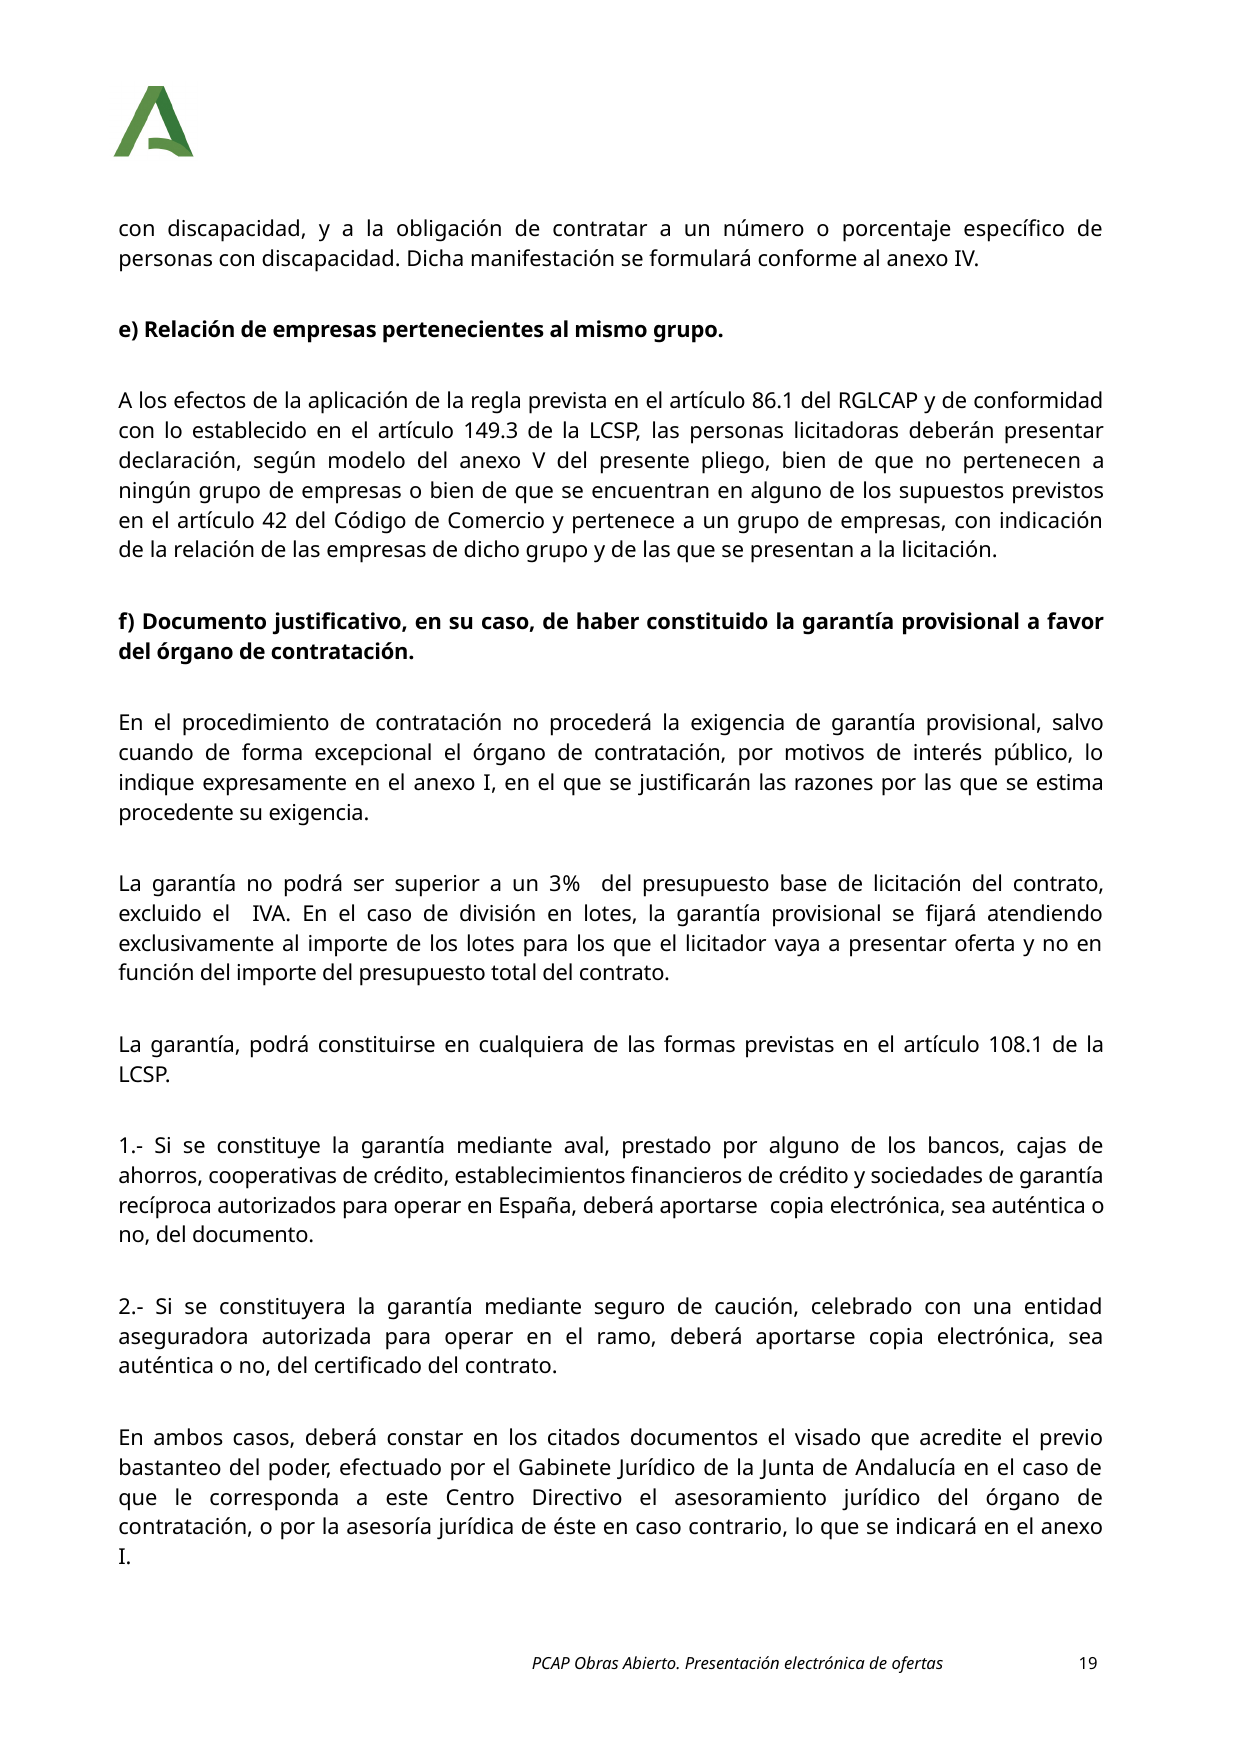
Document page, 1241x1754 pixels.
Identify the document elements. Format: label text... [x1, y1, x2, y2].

text La garantía, podrá constituirse en cualquiera de las formas previstas en el artículo 108.1 de la LCSP. [118, 1029, 1104, 1088]
text La garantía no podrá ser superior a un 3% del presupuesto base de licitación del contrato, excluido el IVA. En el caso de división en lotes, la garantía provisional se fijará atendiendo exclusivamente al importe de los lotes para los que el licitador vaya a presentar oferta y no en función del importe del presupuesto total del contrato. [118, 868, 1104, 987]
text 2.- Si se constituyera la garantía mediante seguro de caución, celebrado con una entidad aseguradora autorizada para operar en el ramo, deberá aportarse copia electrónica, sea auténtica o no, del certificado del contrato. [118, 1291, 1104, 1380]
text 1.- Si se constituye la garantía mediante aval, prestado por alguno de los bancos, cajas de ahorros, cooperativas de crédito, establecimientos financieros de crédito y sociedades de garantía recíproca autorizados para operar en España, deberá aportarse copia electrónica, sea auténtica o no, del documento. [118, 1130, 1104, 1249]
text f) Documento justificativo, en su caso, de haber constituido la garantía provisional a favor del órgano de contratación. [118, 606, 1104, 665]
text A los efectos de la aplicación de la regla prevista en el artículo 86.1 del RGLCAP y de conformidad con lo establecido en el artículo 149.3 de la LCSP, las personas licitadoras deberán presentar declaración, según modelo del anexo V del presente pliego, bien de que no pertenecen a ningún grupo de empresas o bien de que se encuentran en alguno de los supuestos previstos en el artículo 42 del Código de Comercio y pertenece a un grupo de empresas, con indicación de la relación de las empresas de dicho grupo y de las que se presentan a la licitación. [118, 385, 1104, 564]
text e) Relación de empresas pertenecientes al mismo grupo. [118, 314, 1104, 344]
text con discapacidad, y a la obligación de contratar a un número o porcentaje específico de personas con discapacidad. Dicha manifestación se formulará conforme al anexo IV. [118, 213, 1104, 272]
text En ambos casos, deberá constar en los citados documentos el visado que acredite el previo bastanteo del poder, efectuado por el Gabinete Jurídico de la Junta de Andalucía en el caso de que le corresponda a este Centro Directivo el asesoramiento jurídico del órgano de contratación, o por la asesoría jurídica de éste en caso contrario, lo que se indicará en el anexo I. [118, 1422, 1104, 1571]
text En el procedimiento de contratación no procederá la exigencia de garantía provisional, salvo cuando de forma excepcional el órgano de contratación, por motivos de interés público, lo indique expresamente en el anexo I, en el que se justificarán las razones por las que se estima procedente su exigencia. [118, 707, 1104, 826]
picture [109, 81, 198, 161]
